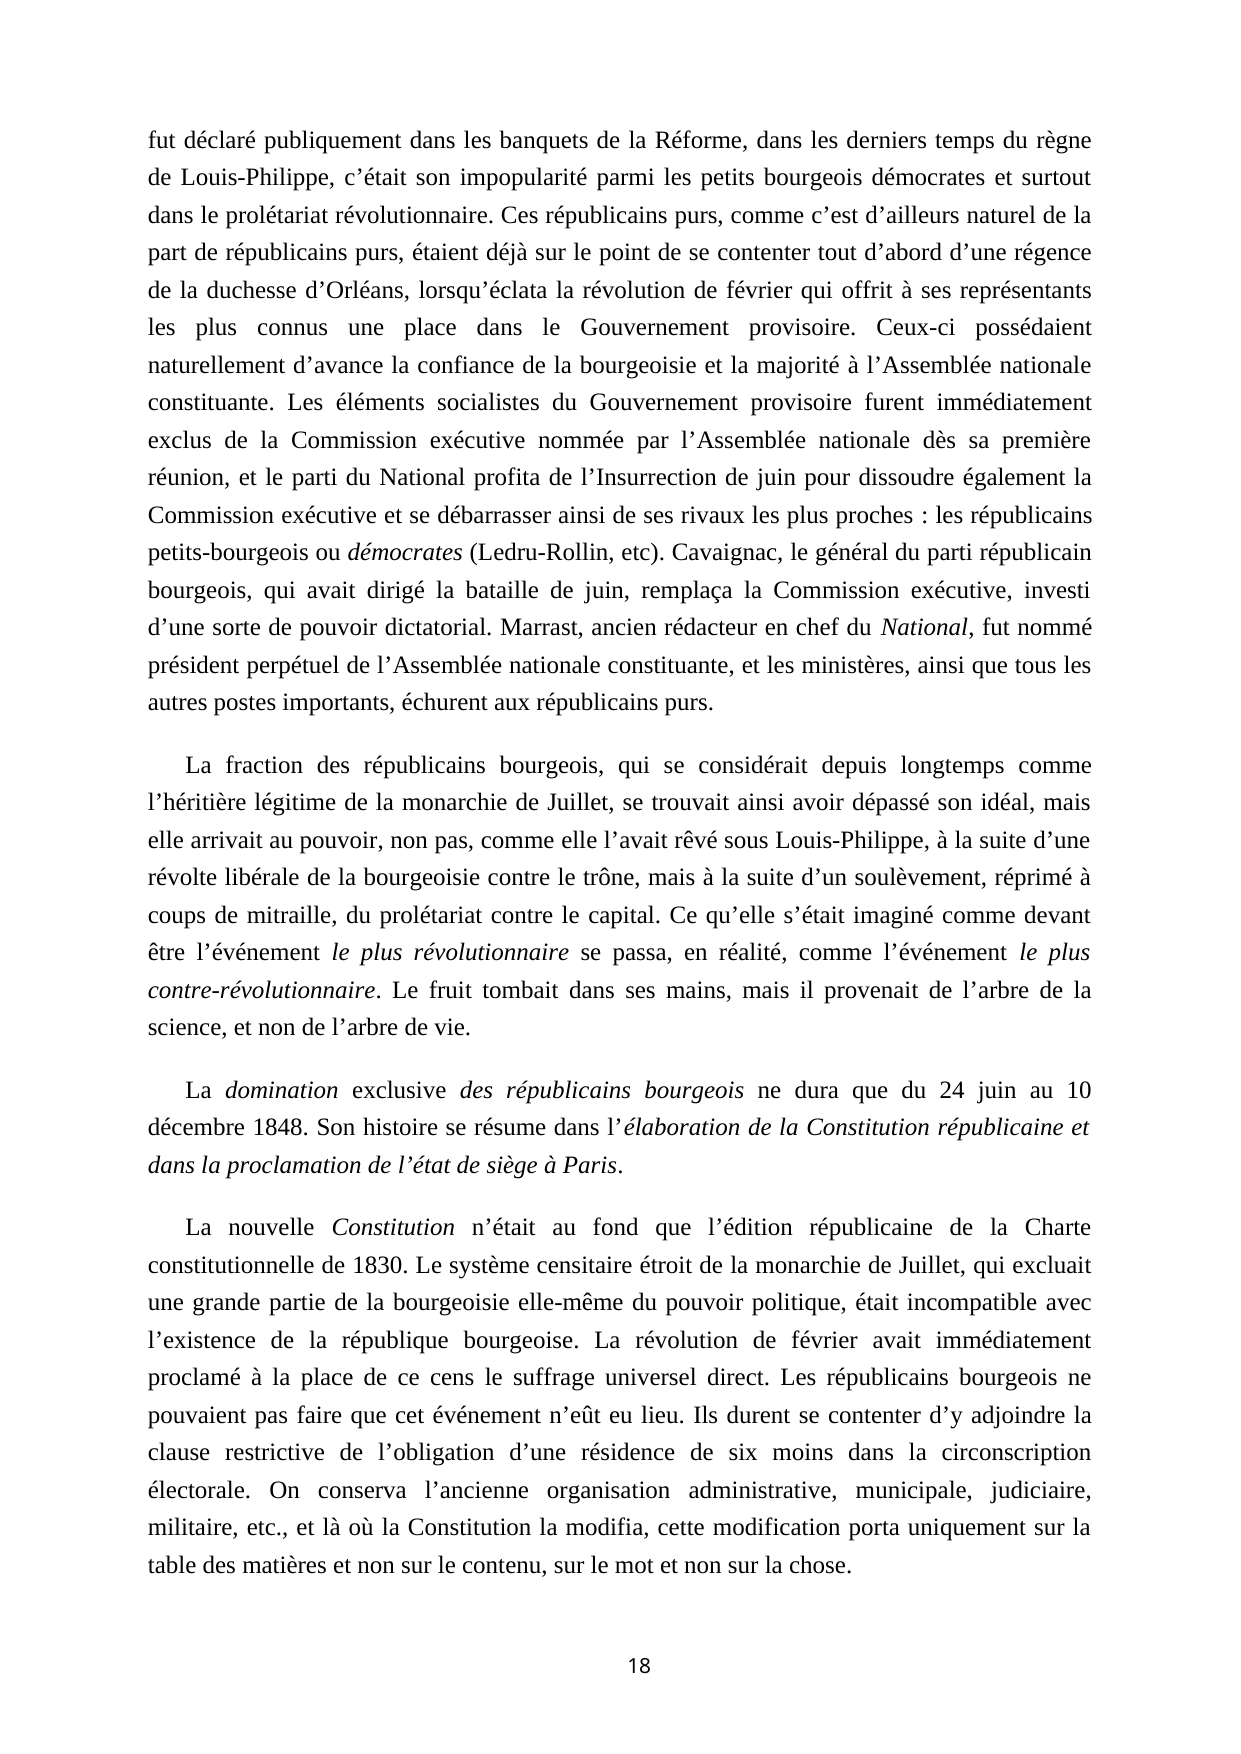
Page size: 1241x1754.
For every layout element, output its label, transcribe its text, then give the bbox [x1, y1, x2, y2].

text La fraction des républicains bourgeois, qui se considérait depuis longtemps comme l’héritière légitime de la monarchie de Juillet, se trouvait ainsi avoir dépassé son idéal, mais elle arrivait au pouvoir, non pas, comme elle l’avait rêvé sous Louis-Philippe, à la suite d’une révolte libérale de la bourgeoisie contre le trône, mais à la suite d’un soulèvement, réprimé à coups de mitraille, du prolétariat contre le capital. Ce qu’elle s’était imaginé comme devant être l’événement le plus révolutionnaire se passa, en réalité, comme l’événement le plus contre-révolutionnaire. Le fruit tombait dans ses mains, mais il provenait de l’arbre de la science, et non de l’arbre de vie. [148, 743, 1092, 1043]
text La nouvelle Constitution n’était au fond que l’édition républicaine de la Charte constitutionnelle de 1830. Le système censitaire étroit de la monarchie de Juillet, qui excluait une grande partie de la bourgeoisie elle-même du pouvoir politique, était incompatible avec l’existence de la république bourgeoise. La révolution de février avait immédiatement proclamé à la place de ce cens le suffrage universel direct. Les républicains bourgeois ne pouvaient pas faire que cet événement n’eût eu lieu. Ils durent se contenter d’y adjoindre la clause restrictive de l’obligation d’une résidence de six moins dans la circonscription électorale. On conserva l’ancienne organisation administrative, municipale, judiciaire, militaire, etc., et là où la Constitution la modifia, cette modification porta uniquement sur la table des matières et non sur le contenu, sur le mot et non sur la chose. [148, 1206, 1092, 1581]
text fut déclaré publiquement dans les banquets de la Réforme, dans les derniers temps du règne de Louis-Philippe, c’était son impopularité parmi les petits bourgeois démocrates et surtout dans le prolétariat révolutionnaire. Ces républicains purs, comme c’est d’ailleurs naturel de la part de républicains purs, étaient déjà sur le point de se contenter tout d’abord d’une régence de la duchesse d’Orléans, lorsqu’éclata la révolution de février qui offrit à ses représentants les plus connus une place dans le Gouvernement provisoire. Ceux-ci possédaient naturellement d’avance la confiance de la bourgeoisie et la majorité à l’Assemblée nationale constituante. Les éléments socialistes du Gouvernement provisoire furent immédiatement exclus de la Commission exécutive nommée par l’Assemblée nationale dès sa première réunion, et le parti du National profita de l’Insurrection de juin pour dissoudre également la Commission exécutive et se débarrasser ainsi de ses rivaux les plus proches : les républicains petits-bourgeois ou démocrates (Ledru-Rollin, etc). Cavaignac, le général du parti républicain bourgeois, qui avait dirigé la bataille de juin, remplaça la Commission exécutive, investi d’une sorte de pouvoir dictatorial. Marrast, ancien rédacteur en chef du National, fut nommé président perpétuel de l’Assemblée nationale constituante, et les ministères, ainsi que tous les autres postes importants, échurent aux républicains purs. [148, 118, 1092, 718]
text La domination exclusive des républicains bourgeois ne dura que du 24 juin au 10 décembre 1848. Son histoire se résume dans l’élaboration de la Constitution républicaine et dans la proclamation de l’état de siège à Paris. [148, 1068, 1092, 1181]
